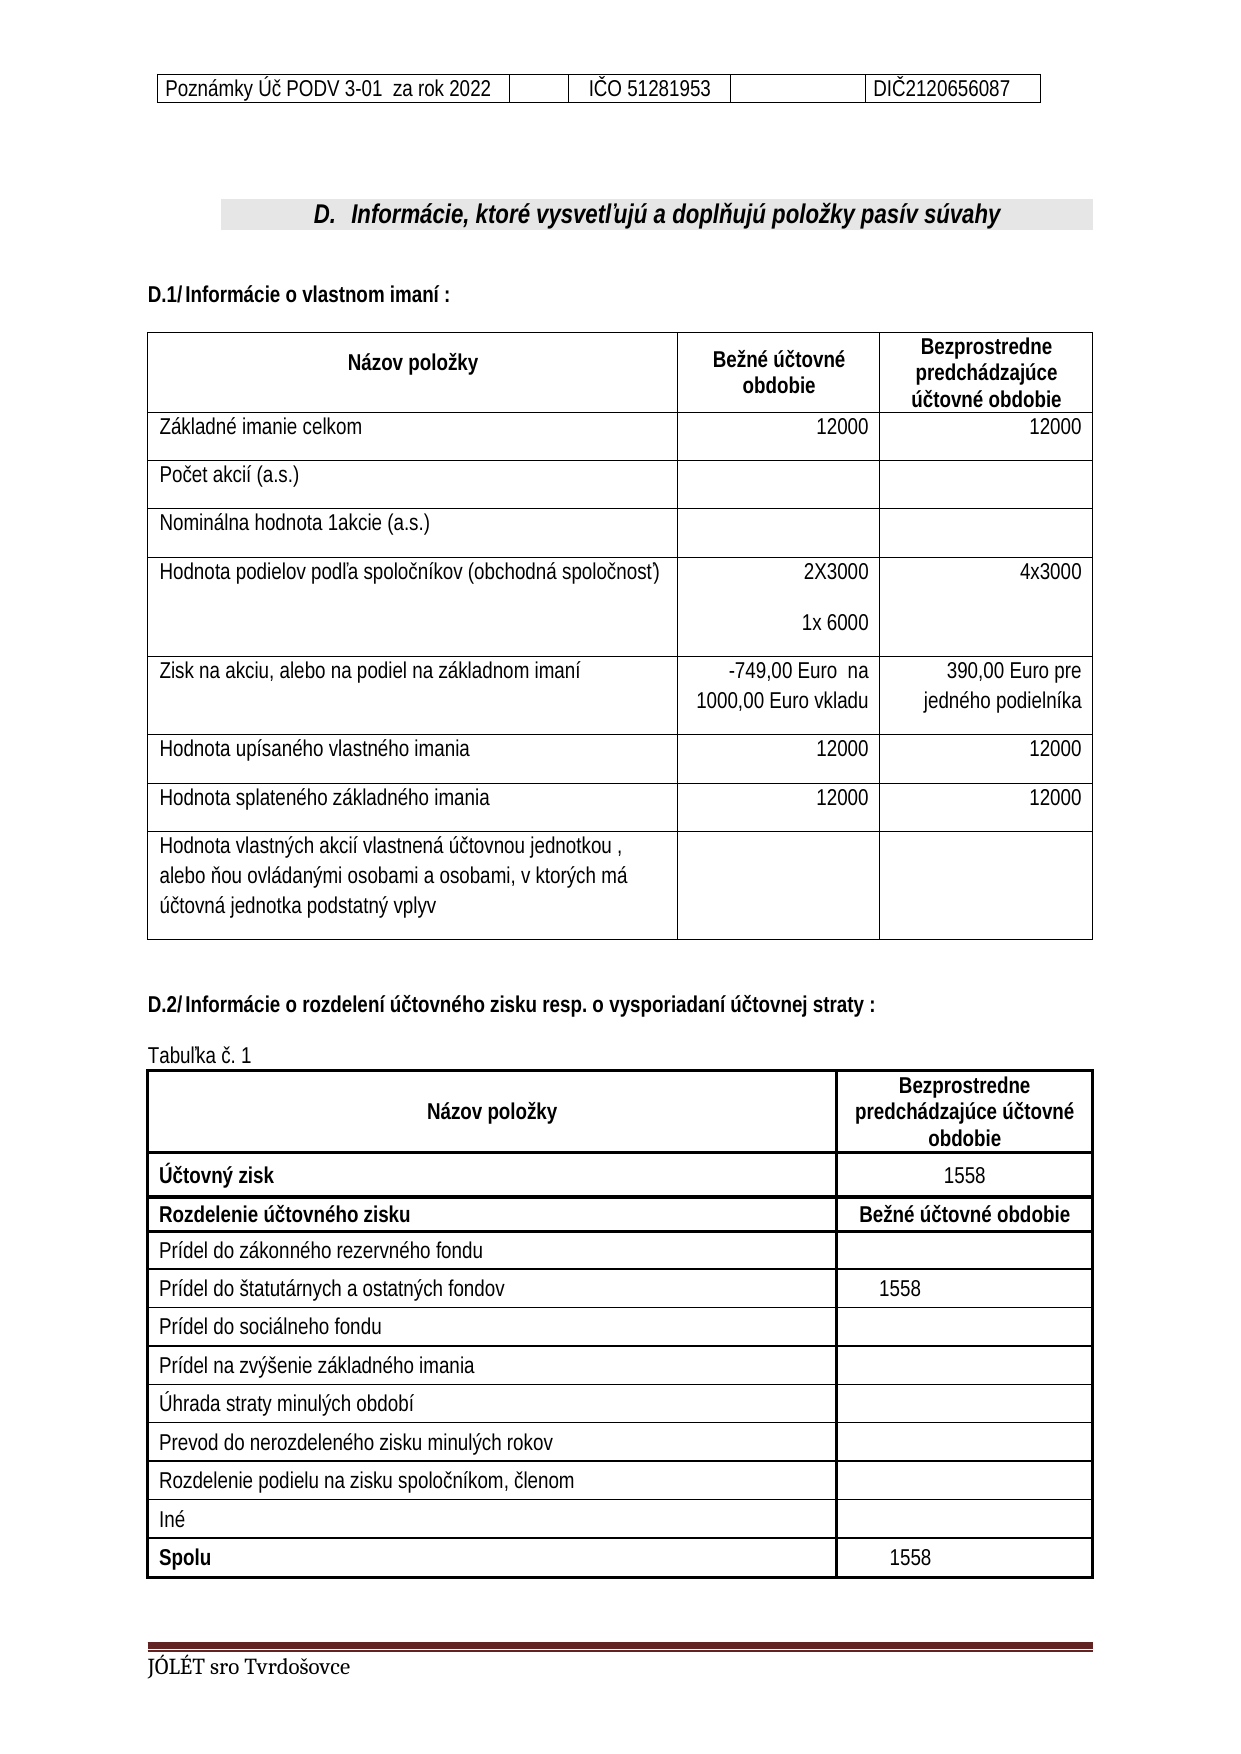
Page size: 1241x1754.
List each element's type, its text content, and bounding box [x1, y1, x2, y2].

table_cell -749,00 Euro na 1000,00 Euro vkladu [678, 657, 879, 734]
table_cell Spolu [149, 1539, 835, 1576]
table_cell 2X3000 1x 6000 [678, 558, 879, 656]
table_cell [838, 1233, 1091, 1268]
table_cell [838, 1500, 1091, 1537]
table_cell Prídel na zvýšenie základného imania [149, 1347, 835, 1383]
table_cell 12000 [678, 735, 879, 782]
table_cell Prídel do sociálneho fondu [149, 1308, 835, 1345]
list Informácie o vlastnom imaní : [148, 281, 1093, 307]
table_cell 12000 [880, 735, 1092, 782]
table_cell Prevod do nerozdeleného zisku minulých rokov [149, 1423, 835, 1460]
table_cell [880, 509, 1092, 557]
list Informácie o rozdelení účtovného zisku resp. o vysporiadaní účtovnej straty : [148, 991, 1093, 1018]
table_header Názov položky [148, 333, 677, 412]
table_cell Prídel do štatutárnych a ostatných fondov [149, 1270, 835, 1307]
table_cell Hodnota vlastných akcií vlastnená účtovnou jednotkou , alebo ňou ovládanými osobami a osobami, v ktorých má účtovná jednotka podstatný vplyv [148, 832, 677, 939]
table_cell 12000 [880, 413, 1092, 460]
table_cell Počet akcií (a.s.) [148, 461, 677, 508]
table_header Bežné účtovné obdobie [678, 333, 879, 412]
text Tabuľka č. 1 [148, 1042, 1093, 1069]
table_cell Nominálna hodnota 1akcie (a.s.) [148, 509, 677, 557]
table_cell Rozdelenie účtovného zisku [149, 1199, 835, 1230]
table_cell Iné [149, 1500, 835, 1537]
table_cell [880, 461, 1092, 508]
table_cell [678, 461, 879, 508]
table_cell [678, 509, 879, 557]
table_header Bezprostredne predchádzajúce účtovné obdobie [880, 333, 1092, 412]
table_cell [678, 832, 879, 939]
table_cell Rozdelenie podielu na zisku spoločníkom, členom [149, 1462, 835, 1499]
table_cell Hodnota podielov podľa spoločníkov (obchodná spoločnosť) [148, 558, 677, 656]
list Informácie, ktoré vysvetľujú a doplňujú položky pasív súvahy [221, 199, 1093, 230]
table_cell Zisk na akciu, alebo na podiel na základnom imaní [148, 657, 677, 734]
table_cell 390,00 Euro pre jedného podielníka [880, 657, 1092, 734]
table_cell [880, 832, 1092, 939]
table_cell [838, 1308, 1091, 1345]
table_cell Úhrada straty minulých období [149, 1385, 835, 1422]
table_cell Prídel do zákonného rezervného fondu [149, 1233, 835, 1268]
table_cell 12000 [678, 784, 879, 831]
table_cell Základné imanie celkom [148, 413, 677, 460]
table_cell 4x3000 [880, 558, 1092, 656]
table_cell Hodnota splateného základného imania [148, 784, 677, 831]
table_header Názov položky [149, 1072, 835, 1151]
table_cell [838, 1385, 1091, 1422]
table_cell 12000 [678, 413, 879, 460]
table_cell Účtovný zisk [149, 1154, 835, 1195]
table_header Bezprostredne predchádzajúce účtovné obdobie [838, 1072, 1091, 1151]
table_cell [838, 1462, 1091, 1499]
table_cell 1558 [838, 1154, 1091, 1195]
table_cell 1558 [838, 1539, 1091, 1576]
table_cell 12000 [880, 784, 1092, 831]
table_cell [838, 1423, 1091, 1460]
table_cell [838, 1347, 1091, 1383]
table_cell Hodnota upísaného vlastného imania [148, 735, 677, 782]
table_cell Bežné účtovné obdobie [838, 1199, 1091, 1230]
table_cell 1558 [838, 1270, 1091, 1307]
